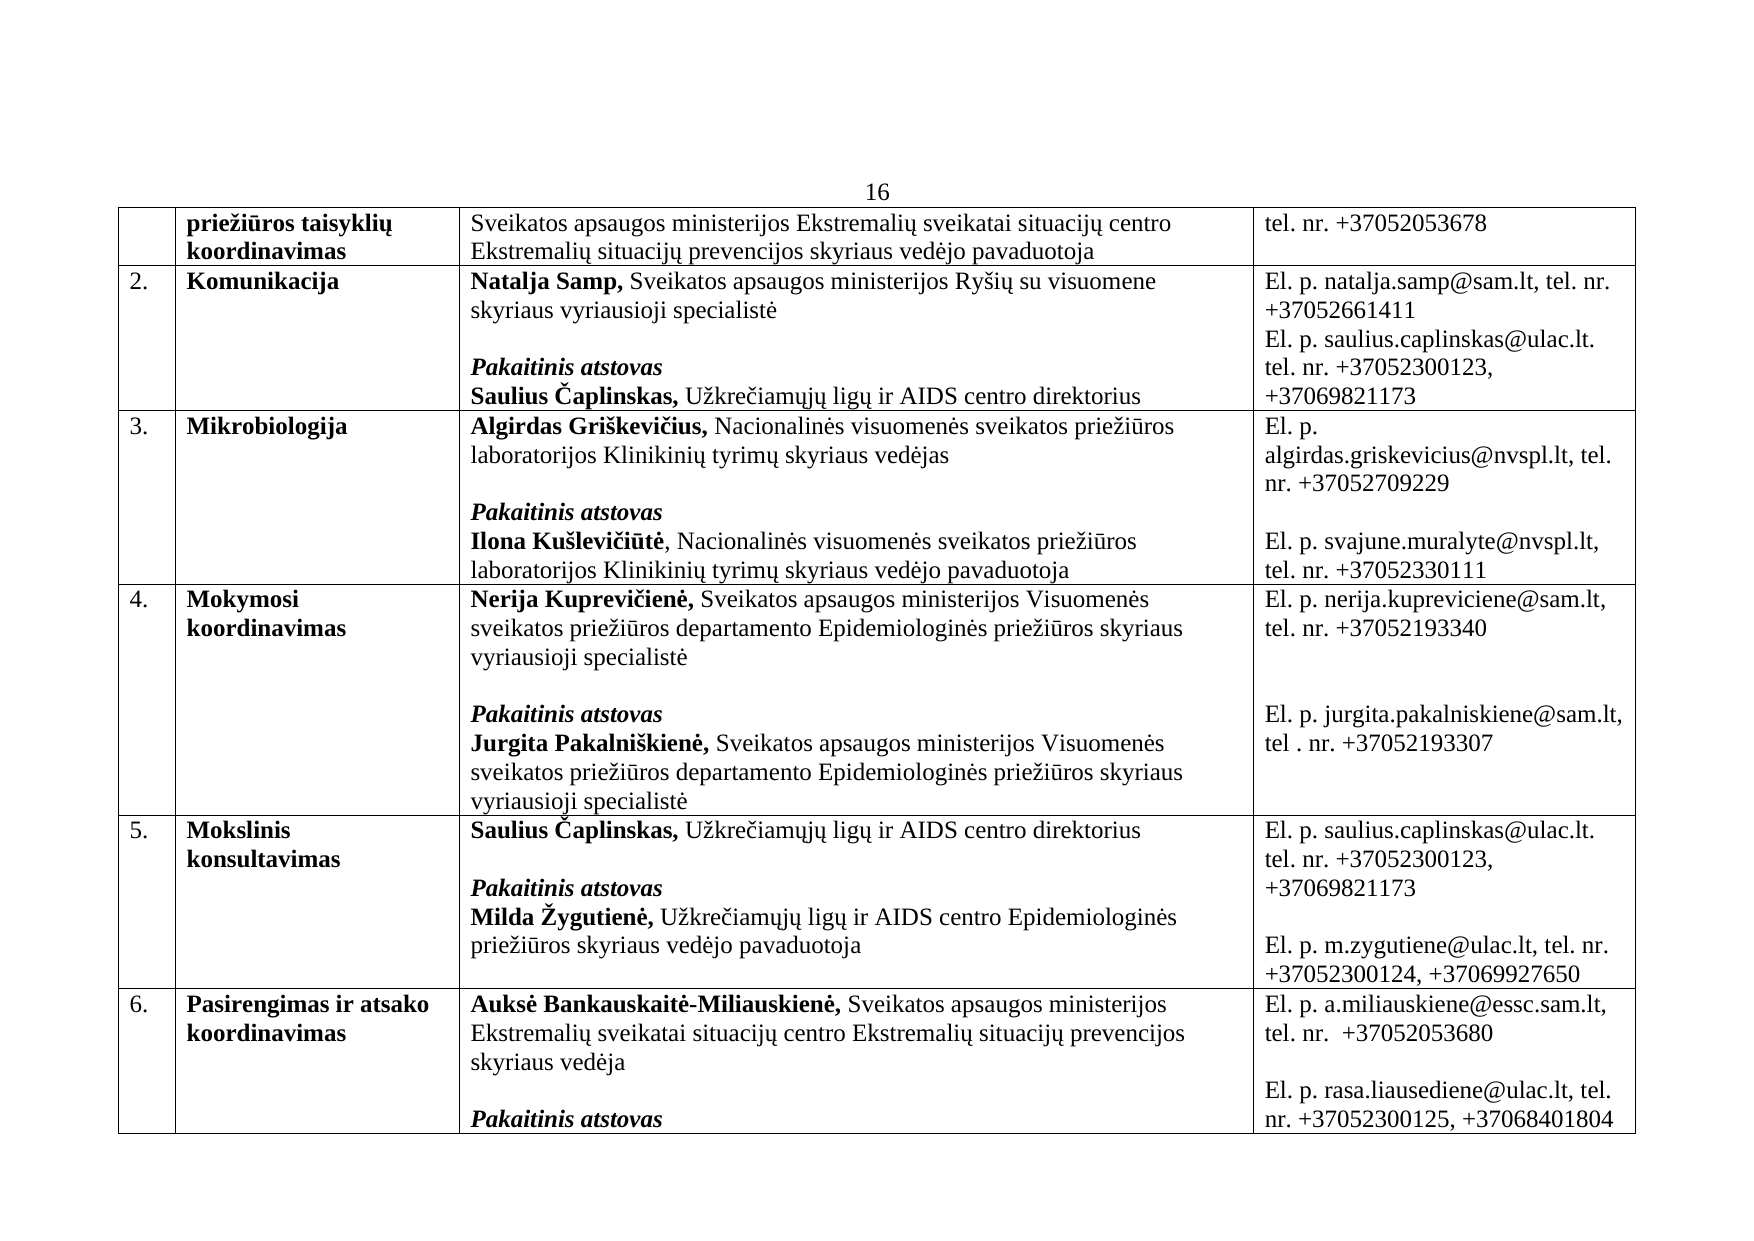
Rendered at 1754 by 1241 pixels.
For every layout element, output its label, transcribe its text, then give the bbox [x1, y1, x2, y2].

table_cell Mokslinis konsultavimas [176, 816, 459, 988]
table_cell El. p. nerija.kupreviciene@sam.lt, tel. nr. +37052193340 El. p. jurgita.pakalniskiene@sam.lt, tel . nr. +37052193307 [1254, 585, 1635, 814]
table_cell El. p. a.miliauskiene@essc.sam.lt, tel. nr. +37052053680 El. p. rasa.liausediene@ulac.lt, tel. nr. +37052300125, +37068401804 [1254, 989, 1635, 1133]
table_cell 2. [119, 266, 175, 410]
table_cell Auksė Bankauskaitė-Miliauskienė, Sveikatos apsaugos ministerijos Ekstremalių sveikatai situacijų centro Ekstremalių situacijų prevencijos skyriaus vedėja Pakaitinis atstovas [460, 989, 1253, 1133]
table_cell Saulius Čaplinskas, Užkrečiamųjų ligų ir AIDS centro direktorius Pakaitinis atstovas Milda Žygutienė, Užkrečiamųjų ligų ir AIDS centro Epidemiologinės priežiūros skyriaus vedėjo pavaduotoja [460, 816, 1253, 988]
table_cell 6. [119, 989, 175, 1133]
table_cell priežiūros taisyklių koordinavimas [176, 208, 459, 265]
table_cell Komunikacija [176, 266, 459, 410]
table_cell El. p. natalja.samp@sam.lt, tel. nr. +37052661411 El. p. saulius.caplinskas@ulac.lt. tel. nr. +37052300123, +37069821173 [1254, 266, 1635, 410]
table_cell Natalja Samp, Sveikatos apsaugos ministerijos Ryšių su visuomene skyriaus vyriausioji specialistė Pakaitinis atstovas Saulius Čaplinskas, Užkrečiamųjų ligų ir AIDS centro direktorius [460, 266, 1253, 410]
table_cell El. p. saulius.caplinskas@ulac.lt. tel. nr. +37052300123, +37069821173 El. p. m.zygutiene@ulac.lt, tel. nr. +37052300124, +37069927650 [1254, 816, 1635, 988]
table_cell 3. [119, 411, 175, 583]
table_cell Sveikatos apsaugos ministerijos Ekstremalių sveikatai situacijų centro Ekstremalių situacijų prevencijos skyriaus vedėjo pavaduotoja [460, 208, 1253, 265]
table_cell 5. [119, 816, 175, 988]
table_cell tel. nr. +37052053678 [1254, 208, 1635, 265]
table_cell Nerija Kuprevičienė, Sveikatos apsaugos ministerijos Visuomenės sveikatos priežiūros departamento Epidemiologinės priežiūros skyriaus vyriausioji specialistė Pakaitinis atstovas Jurgita Pakalniškienė, Sveikatos apsaugos ministerijos Visuomenės sveikatos priežiūros departamento Epidemiologinės priežiūros skyriaus vyriausioji specialistė [460, 585, 1253, 814]
table_cell Mokymosi koordinavimas [176, 585, 459, 814]
table_cell Mikrobiologija [176, 411, 459, 583]
table_cell El. p. algirdas.griskevicius@nvspl.lt, tel. nr. +37052709229 El. p. svajune.muralyte@nvspl.lt, tel. nr. +37052330111 [1254, 411, 1635, 583]
table_cell Pasirengimas ir atsako koordinavimas [176, 989, 459, 1133]
table_cell [119, 208, 175, 265]
table_cell 4. [119, 585, 175, 814]
table_cell Algirdas Griškevičius, Nacionalinės visuomenės sveikatos priežiūros laboratorijos Klinikinių tyrimų skyriaus vedėjas Pakaitinis atstovas Ilona Kušlevičiūtė, Nacionalinės visuomenės sveikatos priežiūros laboratorijos Klinikinių tyrimų skyriaus vedėjo pavaduotoja [460, 411, 1253, 583]
